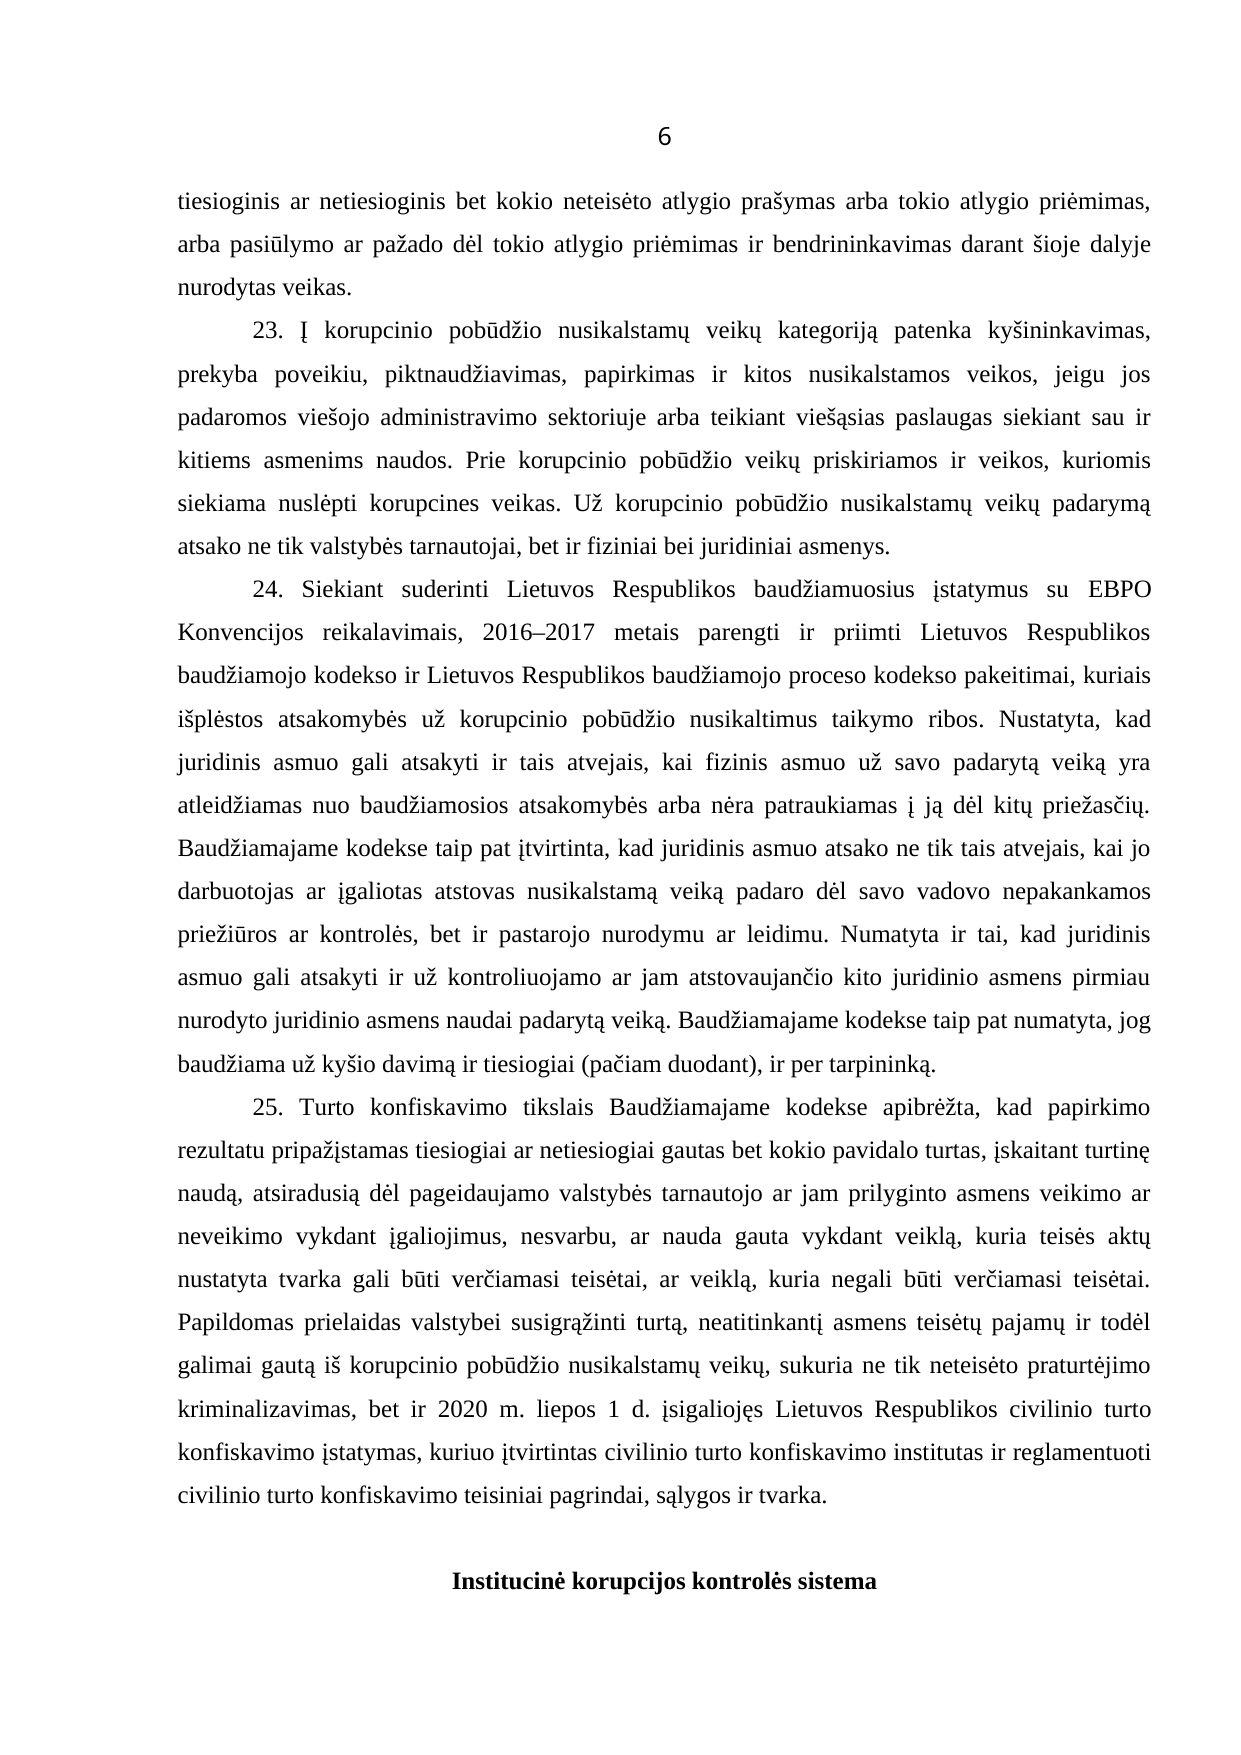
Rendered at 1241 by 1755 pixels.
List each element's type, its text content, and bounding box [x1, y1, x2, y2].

text 25. Turto konfiskavimo tikslais Baudžiamajame kodekse apibrėžta, kad papirkimo rezultatu pripažįstamas tiesiogiai ar netiesiogiai gautas bet kokio pavidalo turtas, įskaitant turtinę naudą, atsiradusią dėl pageidaujamo valstybės tarnautojo ar jam prilyginto asmens veikimo ar neveikimo vykdant įgaliojimus, nesvarbu, ar nauda gauta vykdant veiklą, kuria teisės aktų nustatyta tvarka gali būti verčiamasi teisėtai, ar veiklą, kuria negali būti verčiamasi teisėtai. Papildomas prielaidas valstybei susigrąžinti turtą, neatitinkantį asmens teisėtų pajamų ir todėl galimai gautą iš korupcinio pobūdžio nusikalstamų veikų, sukuria ne tik neteisėto praturtėjimo kriminalizavimas, bet ir 2020 m. liepos 1 d. įsigaliojęs Lietuvos Respublikos civilinio turto konfiskavimo įstatymas, kuriuo įtvirtintas civilinio turto konfiskavimo institutas ir reglamentuoti civilinio turto konfiskavimo teisiniai pagrindai, sąlygos ir tvarka. [177, 1092, 1152, 1509]
text 23. Į korupcinio pobūdžio nusikalstamų veikų kategoriją patenka kyšininkavimas, prekyba poveikiu, piktnaudžiavimas, papirkimas ir kitos nusikalstamos veikos, jeigu jos padaromos viešojo administravimo sektoriuje arba teikiant viešąsias paslaugas siekiant sau ir kitiems asmenims naudos. Prie korupcinio pobūdžio veikų priskiriamos ir veikos, kuriomis siekiama nuslėpti korupcines veikas. Už korupcinio pobūdžio nusikalstamų veikų padarymą atsako ne tik valstybės tarnautojai, bet ir fiziniai bei juridiniai asmenys. [177, 316, 1152, 560]
text 24. Siekiant suderinti Lietuvos Respublikos baudžiamuosius įstatymus su EBPO Konvencijos reikalavimais, 2016–2017 metais parengti ir priimti Lietuvos Respublikos baudžiamojo kodekso ir Lietuvos Respublikos baudžiamojo proceso kodekso pakeitimai, kuriais išplėstos atsakomybės už korupcinio pobūdžio nusikaltimus taikymo ribos. Nustatyta, kad juridinis asmuo gali atsakyti ir tais atvejais, kai fizinis asmuo už savo padarytą veiką yra atleidžiamas nuo baudžiamosios atsakomybės arba nėra patraukiamas į ją dėl kitų priežasčių. Baudžiamajame kodekse taip pat įtvirtinta, kad juridinis asmuo atsako ne tik tais atvejais, kai jo darbuotojas ar įgaliotas atstovas nusikalstamą veiką padaro dėl savo vadovo nepakankamos priežiūros ar kontrolės, bet ir pastarojo nurodymu ar leidimu. Numatyta ir tai, kad juridinis asmuo gali atsakyti ir už kontroliuojamo ar jam atstovaujančio kito juridinio asmens pirmiau nurodyto juridinio asmens naudai padarytą veiką. Baudžiamajame kodekse taip pat numatyta, jog baudžiama už kyšio davimą ir tiesiogiai (pačiam duodant), ir per tarpininką. [177, 574, 1152, 1077]
text tiesioginis ar netiesioginis bet kokio neteisėto atlygio prašymas arba tokio atlygio priėmimas, arba pasiūlymo ar pažado dėl tokio atlygio priėmimas ir bendrininkavimas darant šioje dalyje nurodytas veikas. [177, 186, 1152, 301]
text Institucinė korupcijos kontrolės sistema [177, 1566, 1152, 1595]
